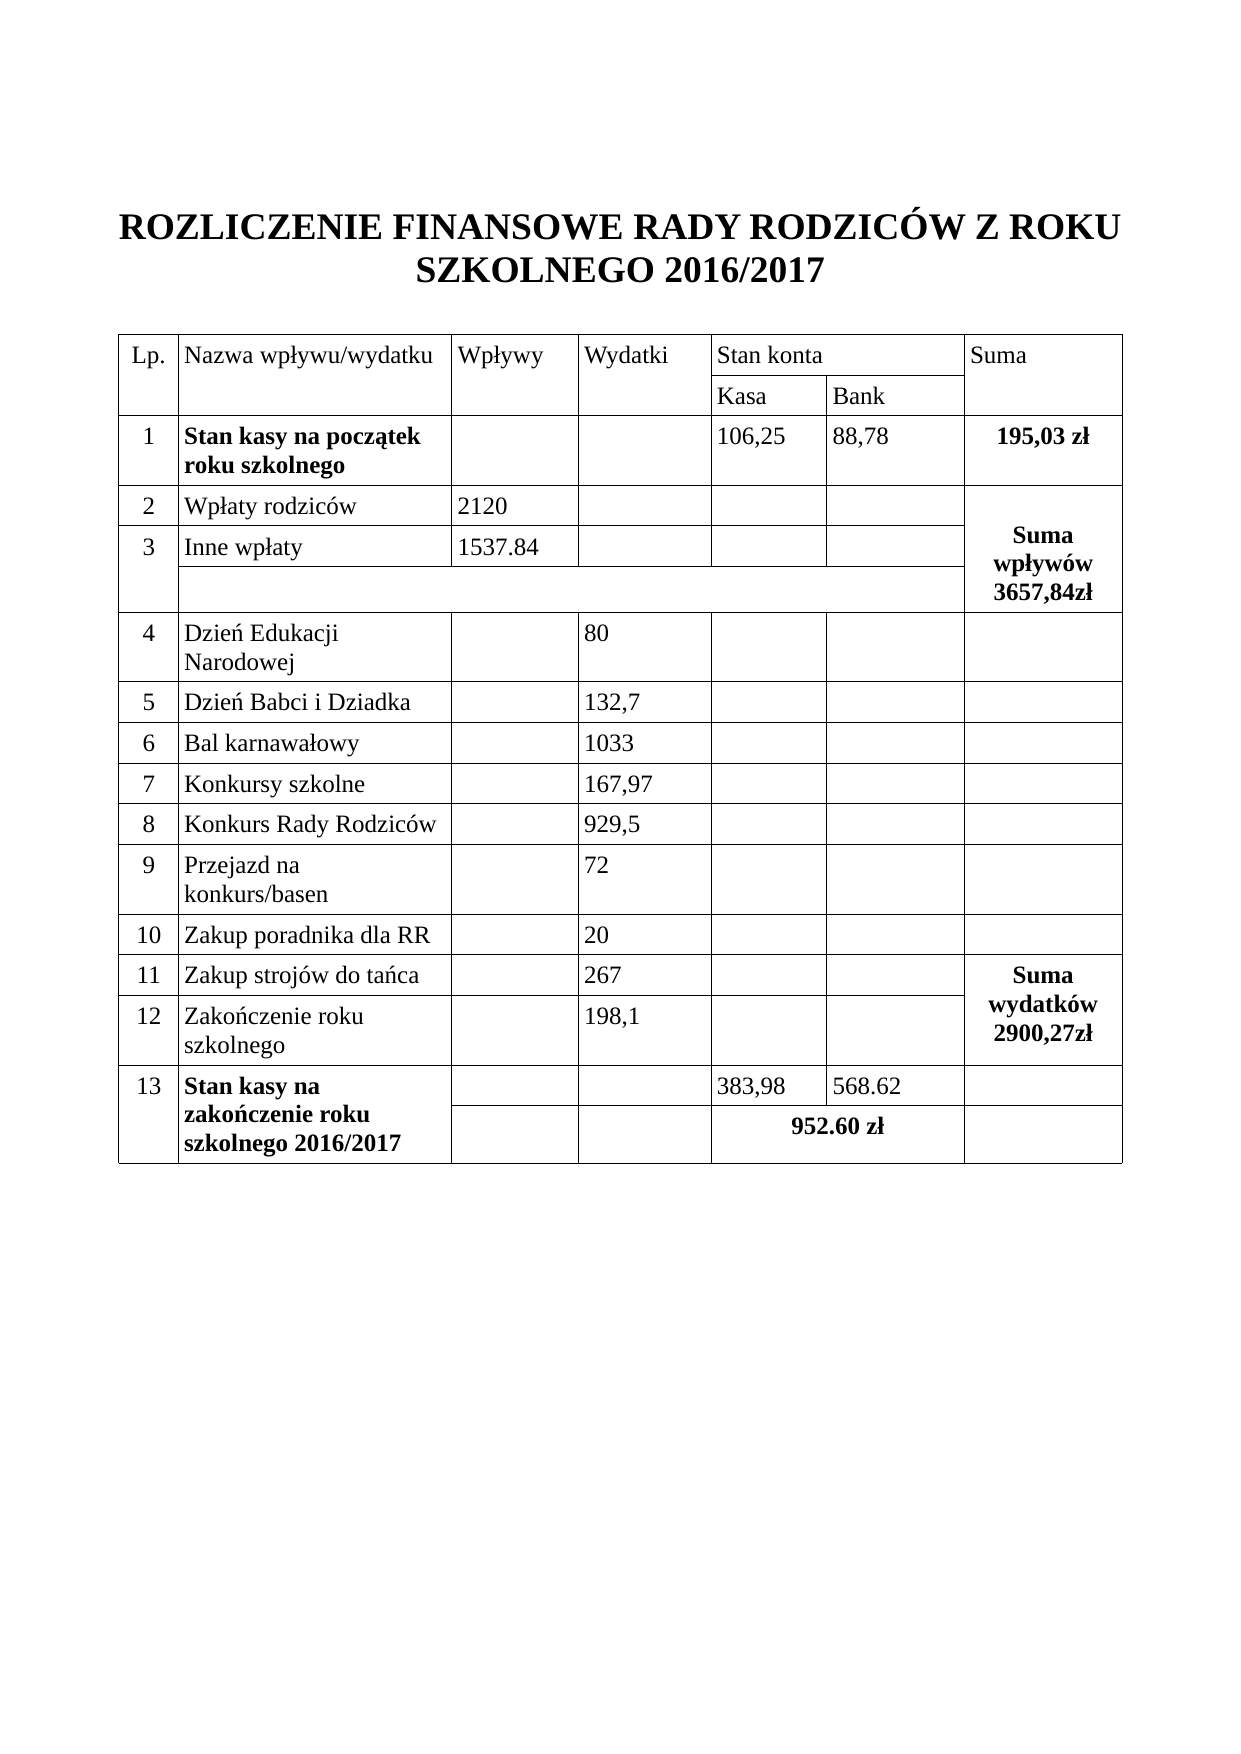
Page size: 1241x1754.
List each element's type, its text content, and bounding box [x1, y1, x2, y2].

table_cell [452, 1106, 578, 1163]
table_cell [452, 416, 578, 485]
table_cell 198,1 [579, 996, 711, 1064]
table_cell [827, 486, 964, 525]
table_cell [827, 804, 964, 844]
table_cell Zakup strojów do tańca [179, 955, 451, 995]
table_cell [452, 845, 578, 913]
table_cell [712, 723, 826, 763]
table_cell 9 [119, 845, 178, 913]
table_cell [179, 567, 964, 612]
table_cell 8 [119, 804, 178, 844]
table_cell [452, 764, 578, 803]
table_cell [712, 804, 826, 844]
table_cell [965, 723, 1122, 763]
text ROZLICZENIE FINANSOWE RADY RODZICÓW Z ROKU SZKOLNEGO 2016/2017 [118, 204, 1122, 291]
table_cell 383,98 [712, 1066, 826, 1105]
table_cell [452, 955, 578, 995]
table_header Wydatki [579, 335, 711, 415]
table_cell Inne wpłaty [179, 526, 451, 566]
table_cell [712, 613, 826, 681]
table_cell [965, 915, 1122, 954]
table_cell Wpłaty rodziców [179, 486, 451, 525]
table_cell Dzień Edukacji Narodowej [179, 613, 451, 681]
table_cell [965, 613, 1122, 681]
table_cell 1 [119, 416, 178, 485]
table_cell Suma wpływów 3657,84zł [965, 486, 1122, 612]
table_cell 568.62 [827, 1066, 964, 1105]
table_cell Zakup poradnika dla RR [179, 915, 451, 954]
table_cell Suma wydatków 2900,27zł [965, 955, 1122, 1064]
table_cell 2 [119, 486, 178, 525]
table_cell 72 [579, 845, 711, 913]
table_cell [965, 1066, 1122, 1105]
table_cell [965, 845, 1122, 913]
table_cell 195,03 zł [965, 416, 1122, 485]
table_cell [712, 845, 826, 913]
table_cell 80 [579, 613, 711, 681]
table_cell [827, 723, 964, 763]
table_cell 267 [579, 955, 711, 995]
table_cell Stan kasy na początek roku szkolnego [179, 416, 451, 485]
table_cell [712, 996, 826, 1064]
table_cell Konkursy szkolne [179, 764, 451, 803]
table_cell [712, 526, 826, 566]
table_cell [579, 1066, 711, 1105]
table_cell [965, 682, 1122, 722]
table_cell [827, 613, 964, 681]
table_cell 106,25 [712, 416, 826, 485]
table_cell 132,7 [579, 682, 711, 722]
table_cell [712, 486, 826, 525]
table_cell [452, 682, 578, 722]
table_cell [827, 526, 964, 566]
table_cell [827, 764, 964, 803]
table_cell [452, 613, 578, 681]
table_cell 10 [119, 915, 178, 954]
table_cell [827, 845, 964, 913]
table_cell [827, 682, 964, 722]
table_cell 20 [579, 915, 711, 954]
table_header Lp. [119, 335, 178, 415]
table_cell 6 [119, 723, 178, 763]
table_cell [712, 682, 826, 722]
table_cell [827, 996, 964, 1064]
table_cell 1033 [579, 723, 711, 763]
table_cell 1537.84 [452, 526, 578, 566]
table_cell [579, 1106, 711, 1163]
table_cell 929,5 [579, 804, 711, 844]
table_cell 952.60 zł [712, 1106, 964, 1163]
table_cell 12 [119, 996, 178, 1064]
table_cell Kasa [712, 376, 826, 415]
table_cell [712, 955, 826, 995]
table_cell 11 [119, 955, 178, 995]
table_cell Konkurs Rady Rodziców [179, 804, 451, 844]
table_cell 13 [119, 1066, 178, 1163]
table_cell [965, 1106, 1122, 1163]
table_cell [452, 915, 578, 954]
table_cell [965, 804, 1122, 844]
table_cell [579, 526, 711, 566]
table_cell Zakończenie roku szkolnego [179, 996, 451, 1064]
table_cell [452, 996, 578, 1064]
table_cell [712, 764, 826, 803]
table_cell [712, 915, 826, 954]
table_header Stan konta [712, 335, 964, 374]
table_cell 167,97 [579, 764, 711, 803]
table_cell 4 [119, 613, 178, 681]
table_cell 3 [119, 526, 178, 612]
table_header Wpływy [452, 335, 578, 415]
table_cell [579, 416, 711, 485]
table_cell [452, 723, 578, 763]
table_cell [452, 1066, 578, 1105]
table_cell Bal karnawałowy [179, 723, 451, 763]
table_header Suma [965, 335, 1122, 415]
table_cell Bank [827, 376, 964, 415]
table_header Nazwa wpływu/wydatku [179, 335, 451, 415]
table_cell 88,78 [827, 416, 964, 485]
table_cell [827, 915, 964, 954]
table_cell 5 [119, 682, 178, 722]
table_cell Stan kasy na zakończenie roku szkolnego 2016/2017 [179, 1066, 451, 1163]
table_cell [579, 486, 711, 525]
table_cell [827, 955, 964, 995]
table_cell [452, 804, 578, 844]
table_cell [965, 764, 1122, 803]
table_cell 2120 [452, 486, 578, 525]
table_cell Dzień Babci i Dziadka [179, 682, 451, 722]
table_cell 7 [119, 764, 178, 803]
table_cell Przejazd na konkurs/basen [179, 845, 451, 913]
